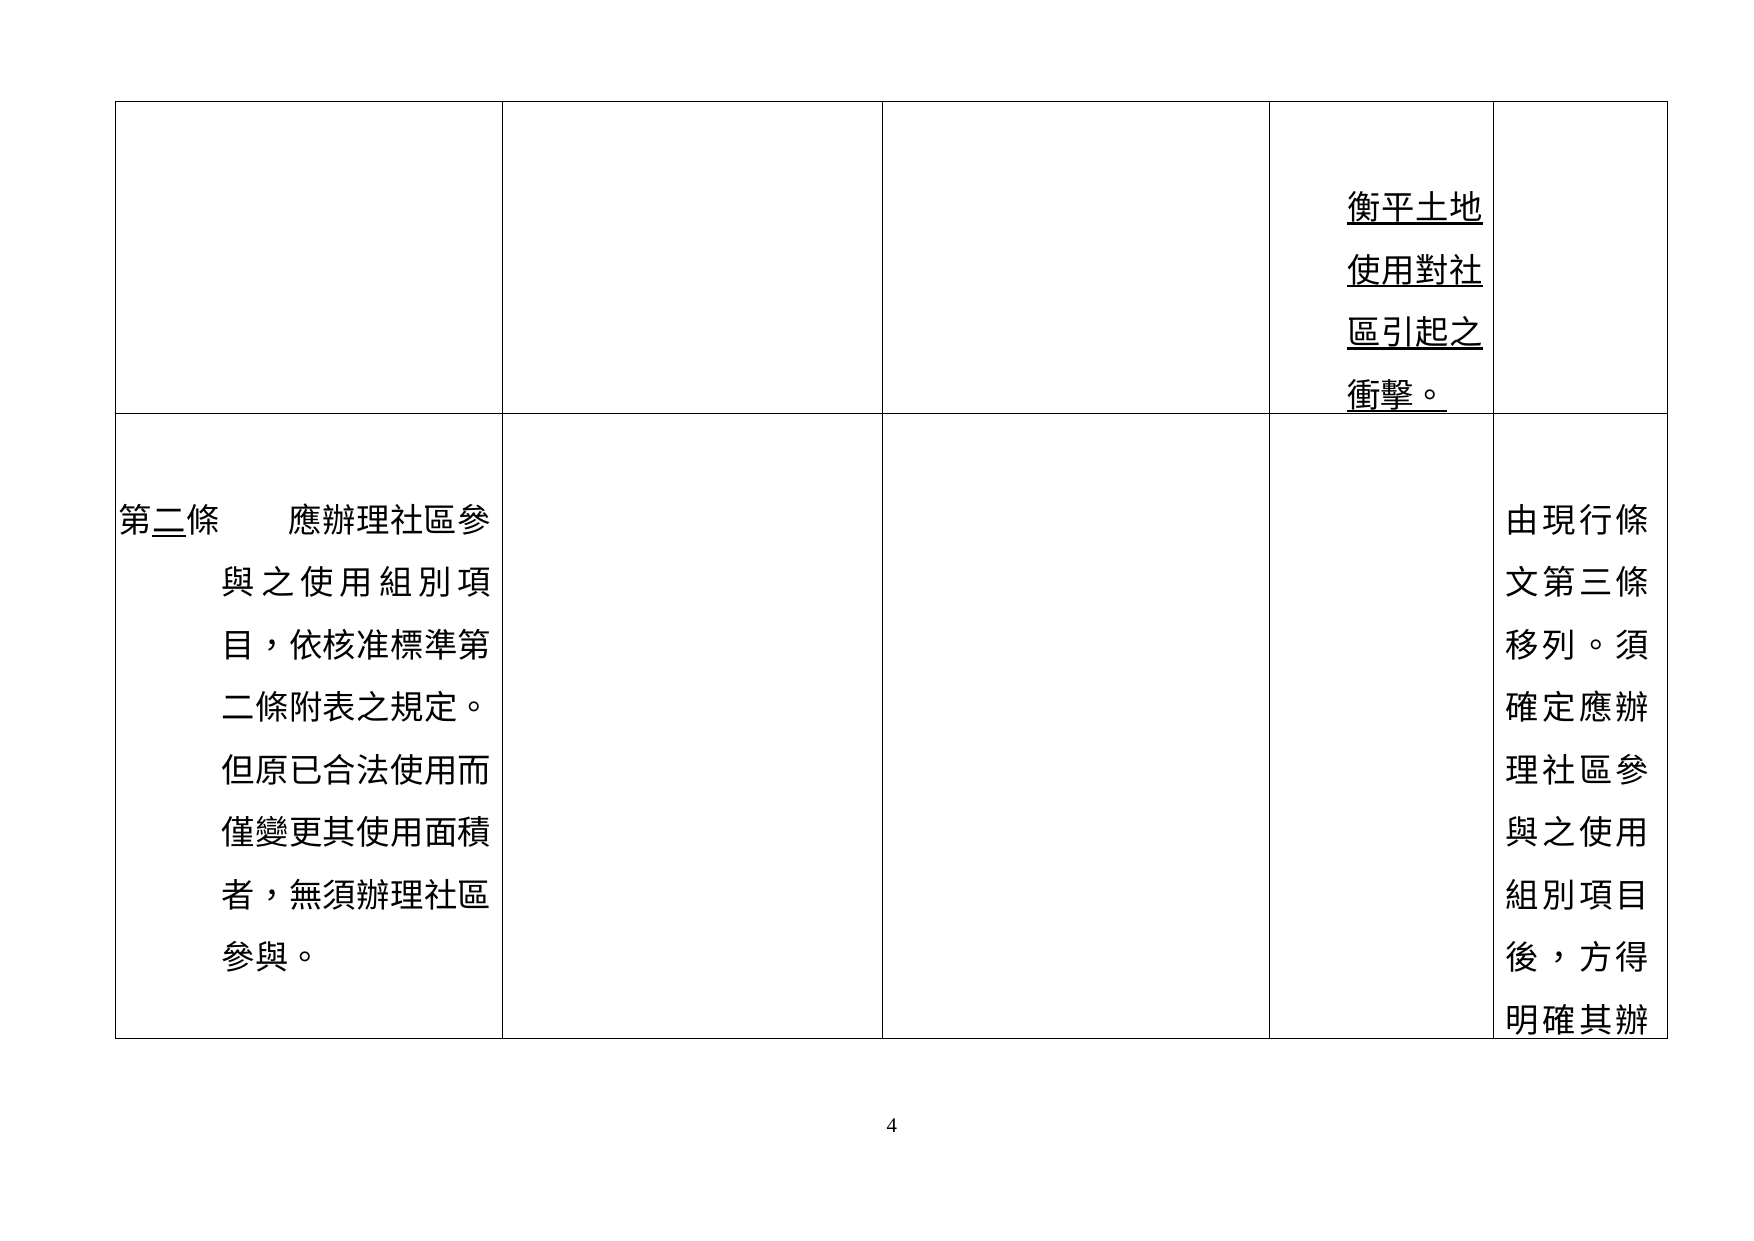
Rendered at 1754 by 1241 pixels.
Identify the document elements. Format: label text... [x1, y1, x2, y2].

table_cell [116, 102, 502, 413]
table_cell [1494, 102, 1667, 413]
table_cell [883, 102, 1269, 413]
table_cell 第二條 應辦理社區參與之使用組別項目，依核准標準第二條附表之規定。但原已合法使用而僅變更其使用面積者，無須辦理社區參與。 [116, 414, 502, 1038]
table_cell [503, 102, 882, 413]
table_cell 由現行條文第三條移列。須確定應辦理社區參與之使用組別項目後，方得明確其辦 [1494, 414, 1667, 1038]
table_cell [883, 414, 1269, 1038]
table_cell [1270, 414, 1493, 1038]
table_cell 衡平土地使用對社區引起之衝擊。 [1270, 102, 1493, 413]
table_cell [503, 414, 882, 1038]
